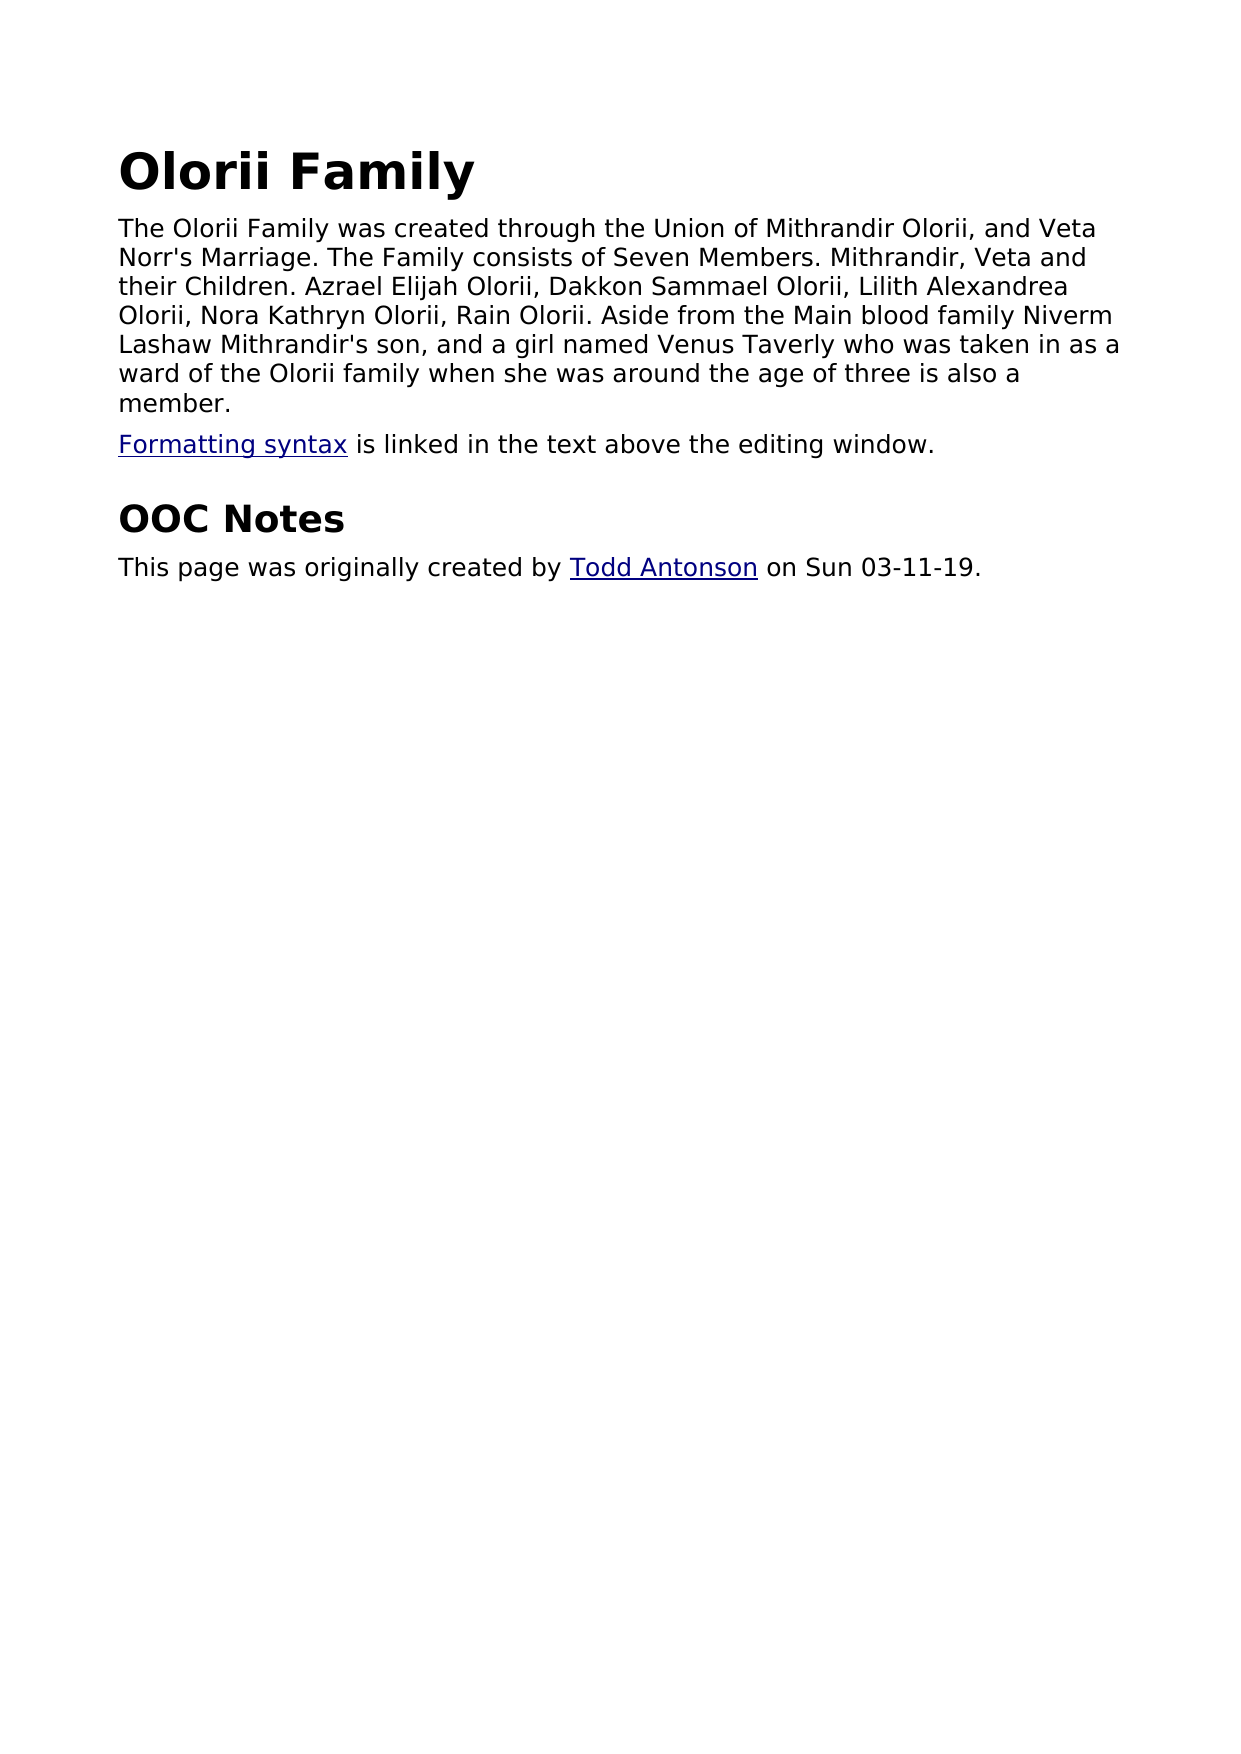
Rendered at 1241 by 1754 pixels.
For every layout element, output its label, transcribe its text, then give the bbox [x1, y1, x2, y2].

text This page was originally created by Todd Antonson on Sun 03-11-19. [118, 553, 1122, 582]
subtitle Olorii Family [118, 143, 1122, 201]
text Formatting syntax is linked in the text above the editing window. [118, 431, 1122, 460]
subtitle OOC Notes [118, 497, 1122, 541]
text The Olorii Family was created through the Union of Mithrandir Olorii, and Veta Norr's Marriage. The Family consists of Seven Members. Mithrandir, Veta and their Children. Azrael Elijah Olorii, Dakkon Sammael Olorii, Lilith Alexandrea Olorii, Nora Kathryn Olorii, Rain Olorii. Aside from the Main blood family Niverm Lashaw Mithrandir's son, and a girl named Venus Taverly who was taken in as a ward of the Olorii family when she was around the age of three is also a member. [118, 214, 1122, 418]
